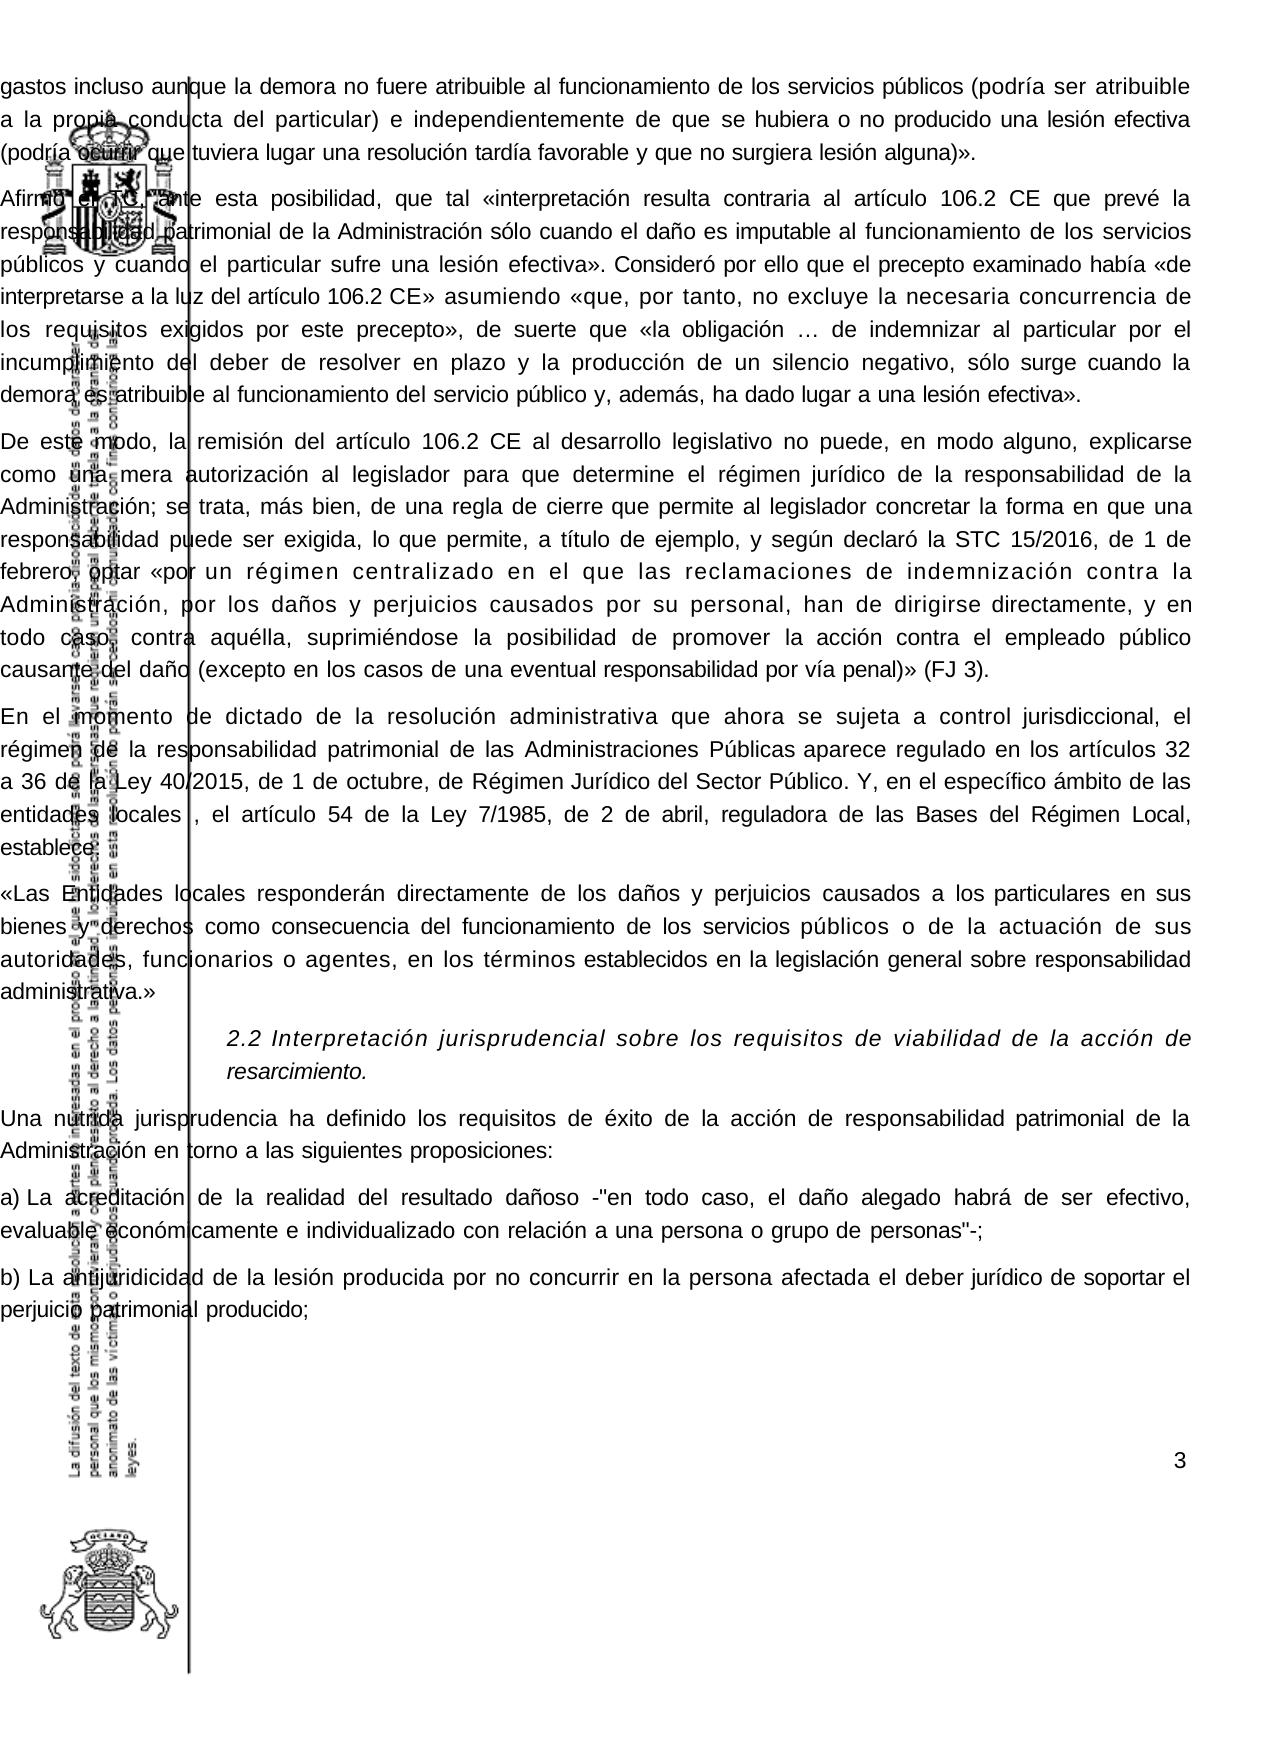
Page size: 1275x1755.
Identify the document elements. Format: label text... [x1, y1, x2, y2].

text gastos incluso aunque la demora no fuere atribuible al funcionamiento de los servicios públicos (podría ser atribuible a la propia conducta del particular) e independientemente de que se hubiera o no producido una lesión efectiva (podría ocurrir que tuviera lugar una resolución tardía favorable y que no surgiera lesión alguna)». [199, 73, 1191, 165]
list La acreditación de la realidad del resultado dañoso -"en todo caso, el daño alegado habrá de ser efectivo, evaluable económicamente e individualizado con relación a una persona o grupo de personas"-; [199, 1184, 1191, 1243]
text 3 [199, 1447, 1186, 1473]
list La antijuridicidad de la lesión producida por no concurrir en la persona afectada el deber jurídico de soportar el perjuicio patrimonial producido; [199, 1263, 1191, 1322]
text «Las Entidades locales responderán directamente de los daños y perjuicios causados a los particulares en sus bienes y derechos como consecuencia del funcionamiento de los servicios públicos o de la actuación de sus autoridades, funcionarios o agentes, en los términos establecidos en la legislación general sobre responsabilidad administrativa.» [199, 880, 1191, 1004]
text Una nutrida jurisprudencia ha definido los requisitos de éxito de la acción de responsabilidad patrimonial de la Administración en torno a las siguientes proposiciones: [199, 1104, 1191, 1163]
text De este modo, la remisión del artículo 106.2 CE al desarrollo legislativo no puede, en modo alguno, explicarse como una mera autorización al legislador para que determine el régimen jurídico de la responsabilidad de la Administración; se trata, más bien, de una regla de cierre que permite al legislador concretar la forma en que una responsabilidad puede ser exigida, lo que permite, a título de ejemplo, y según declaró la STC 15/2016, de 1 de febrero, optar «por un régimen centralizado en el que las reclamaciones de indemnización contra la Administración, por los daños y perjuicios causados por su personal, han de dirigirse directamente, y en todo caso, contra aquélla, suprimiéndose la posibilidad de promover la acción contra el empleado público causante del daño (excepto en los casos de una eventual responsabilidad por vía penal)» (FJ 3). [199, 428, 1192, 682]
text Afirmó el TC, ante esta posibilidad, que tal «interpretación resulta contraria al artículo 106.2 CE que prevé la responsabilidad patrimonial de la Administración sólo cuando el daño es imputable al funcionamiento de los servicios públicos y cuando el particular sufre una lesión efectiva». Consideró por ello que el precepto examinado había «de interpretarse a la luz del artículo 106.2 CE» asumiendo «que, por tanto, no excluye la necesaria concurrencia de los requisitos exigidos por este precepto», de suerte que «la obligación … de indemnizar al particular por el incumplimiento del deber de resolver en plazo y la producción de un silencio negativo, sólo surge cuando la demora es atribuible al funcionamiento del servicio público y, además, ha dado lugar a una lesión efectiva». [199, 185, 1191, 407]
list Interpretación jurisprudencial sobre los requisitos de viabilidad de la acción de resarcimiento. [227, 1025, 1192, 1084]
text En el momento de dictado de la resolución administrativa que ahora se sujeta a control jurisdiccional, el régimen de la responsabilidad patrimonial de las Administraciones Públicas aparece regulado en los artículos 32 a 36 de la Ley 40/2015, de 1 de octubre, de Régimen Jurídico del Sector Público. Y, en el específico ámbito de las entidades locales , el artículo 54 de la Ley 7/1985, de 2 de abril, reguladora de las Bases del Régimen Local, establece: [199, 703, 1191, 860]
